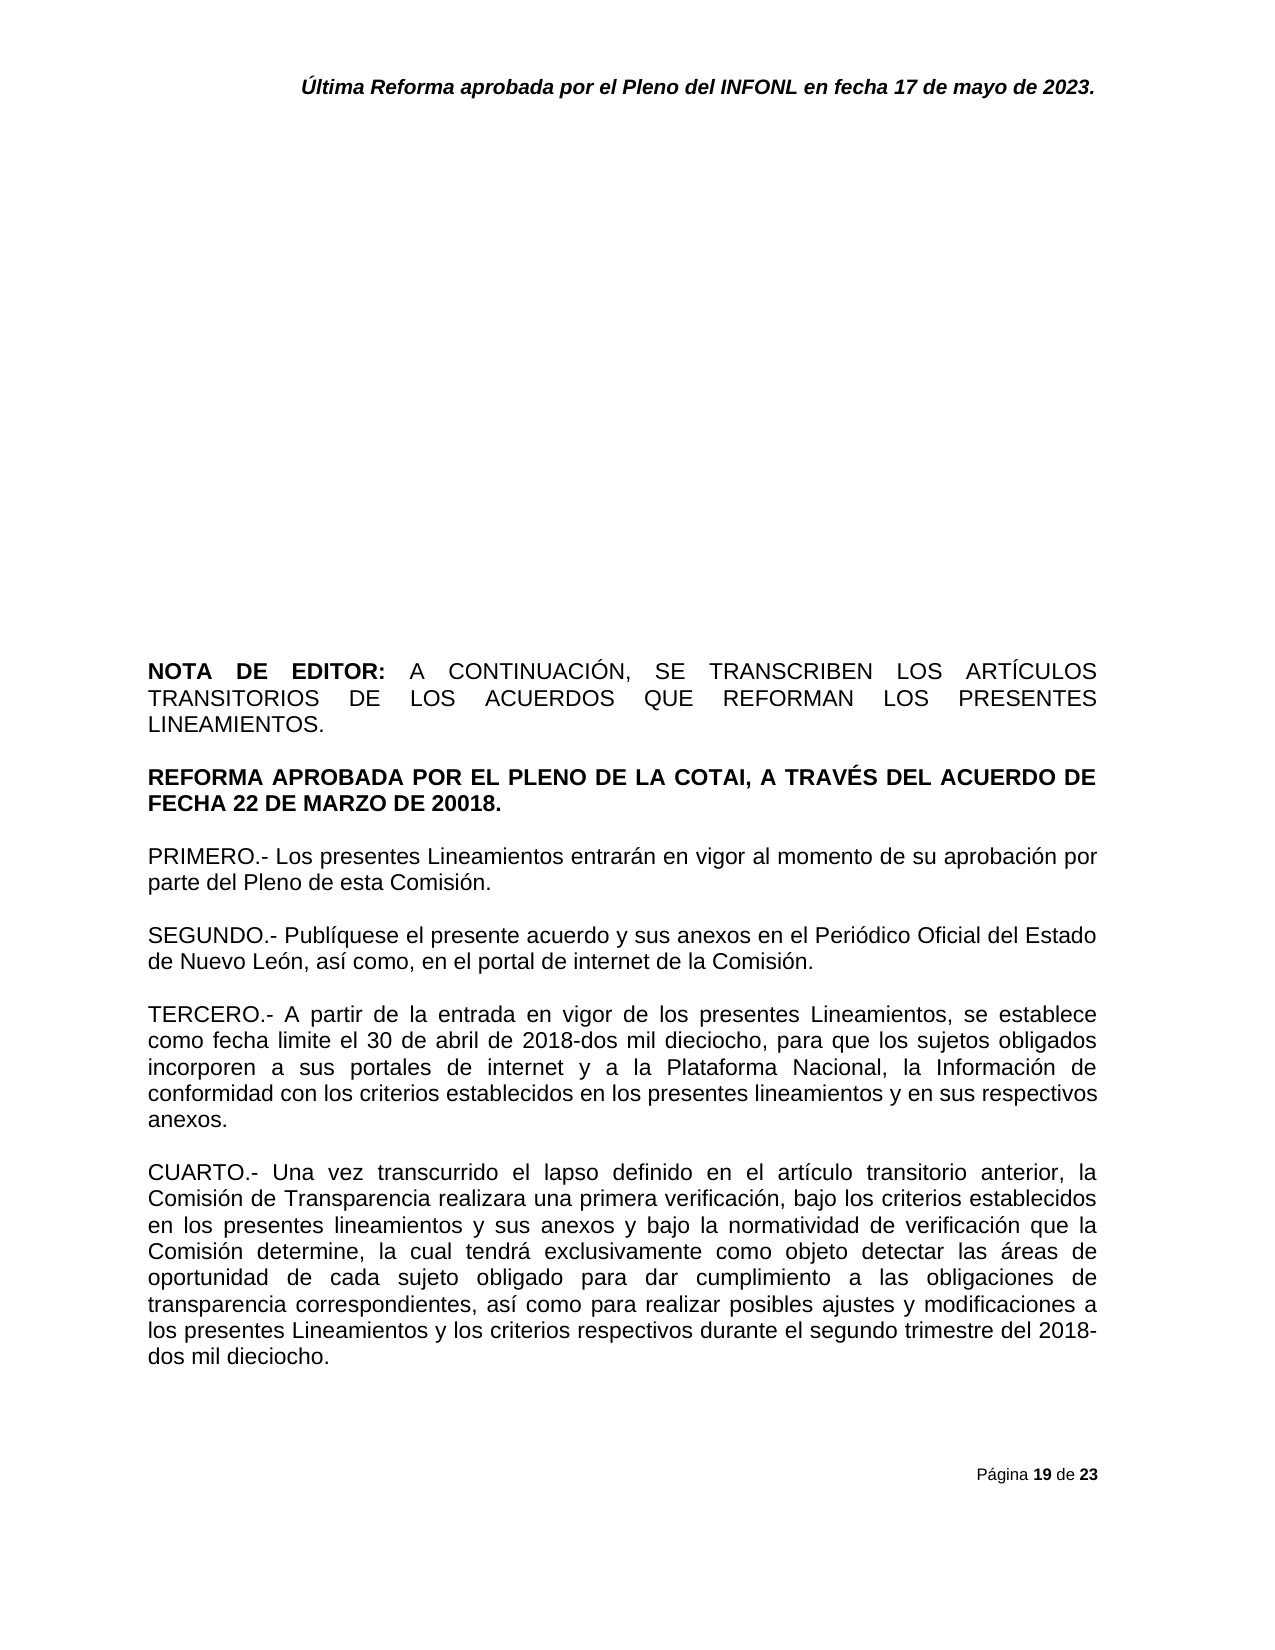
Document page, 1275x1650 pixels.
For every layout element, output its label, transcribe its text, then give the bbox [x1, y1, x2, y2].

text REFORMA APROBADA POR EL PLENO DE LA COTAI, A TRAVÉS DEL ACUERDO DE FECHA 22 DE MARZO DE 20018. [148, 763, 1098, 816]
text NOTA DE EDITOR: A CONTINUACIÓN, SE TRANSCRIBEN LOS ARTÍCULOS TRANSITORIOS DE LOS ACUERDOS QUE REFORMAN LOS PRESENTES LINEAMIENTOS. [148, 658, 1098, 737]
text TERCERO.- A partir de la entrada en vigor de los presentes Lineamientos, se establece como fecha limite el 30 de abril de 2018-dos mil dieciocho, para que los sujetos obligados incorporen a sus portales de internet y a la Plataforma Nacional, la Información de conformidad con los criterios establecidos en los presentes lineamientos y en sus respectivos anexos. [148, 1001, 1098, 1132]
text PRIMERO.- Los presentes Lineamientos entrarán en vigor al momento de su aprobación por parte del Pleno de esta Comisión. [148, 843, 1098, 895]
text CUARTO.- Una vez transcurrido el lapso definido en el artículo transitorio anterior, la Comisión de Transparencia realizara una primera verificación, bajo los criterios establecidos en los presentes lineamientos y sus anexos y bajo la normatividad de verificación que la Comisión determine, la cual tendrá exclusivamente como objeto detectar las áreas de oportunidad de cada sujeto obligado para dar cumplimiento a las obligaciones de transparencia correspondientes, así como para realizar posibles ajustes y modificaciones a los presentes Lineamientos y los criterios respectivos durante el segundo trimestre del 2018-dos mil dieciocho. [148, 1159, 1098, 1370]
text SEGUNDO.- Publíquese el presente acuerdo y sus anexos en el Periódico Oficial del Estado de Nuevo León, así como, en el portal de internet de la Comisión. [148, 922, 1098, 974]
